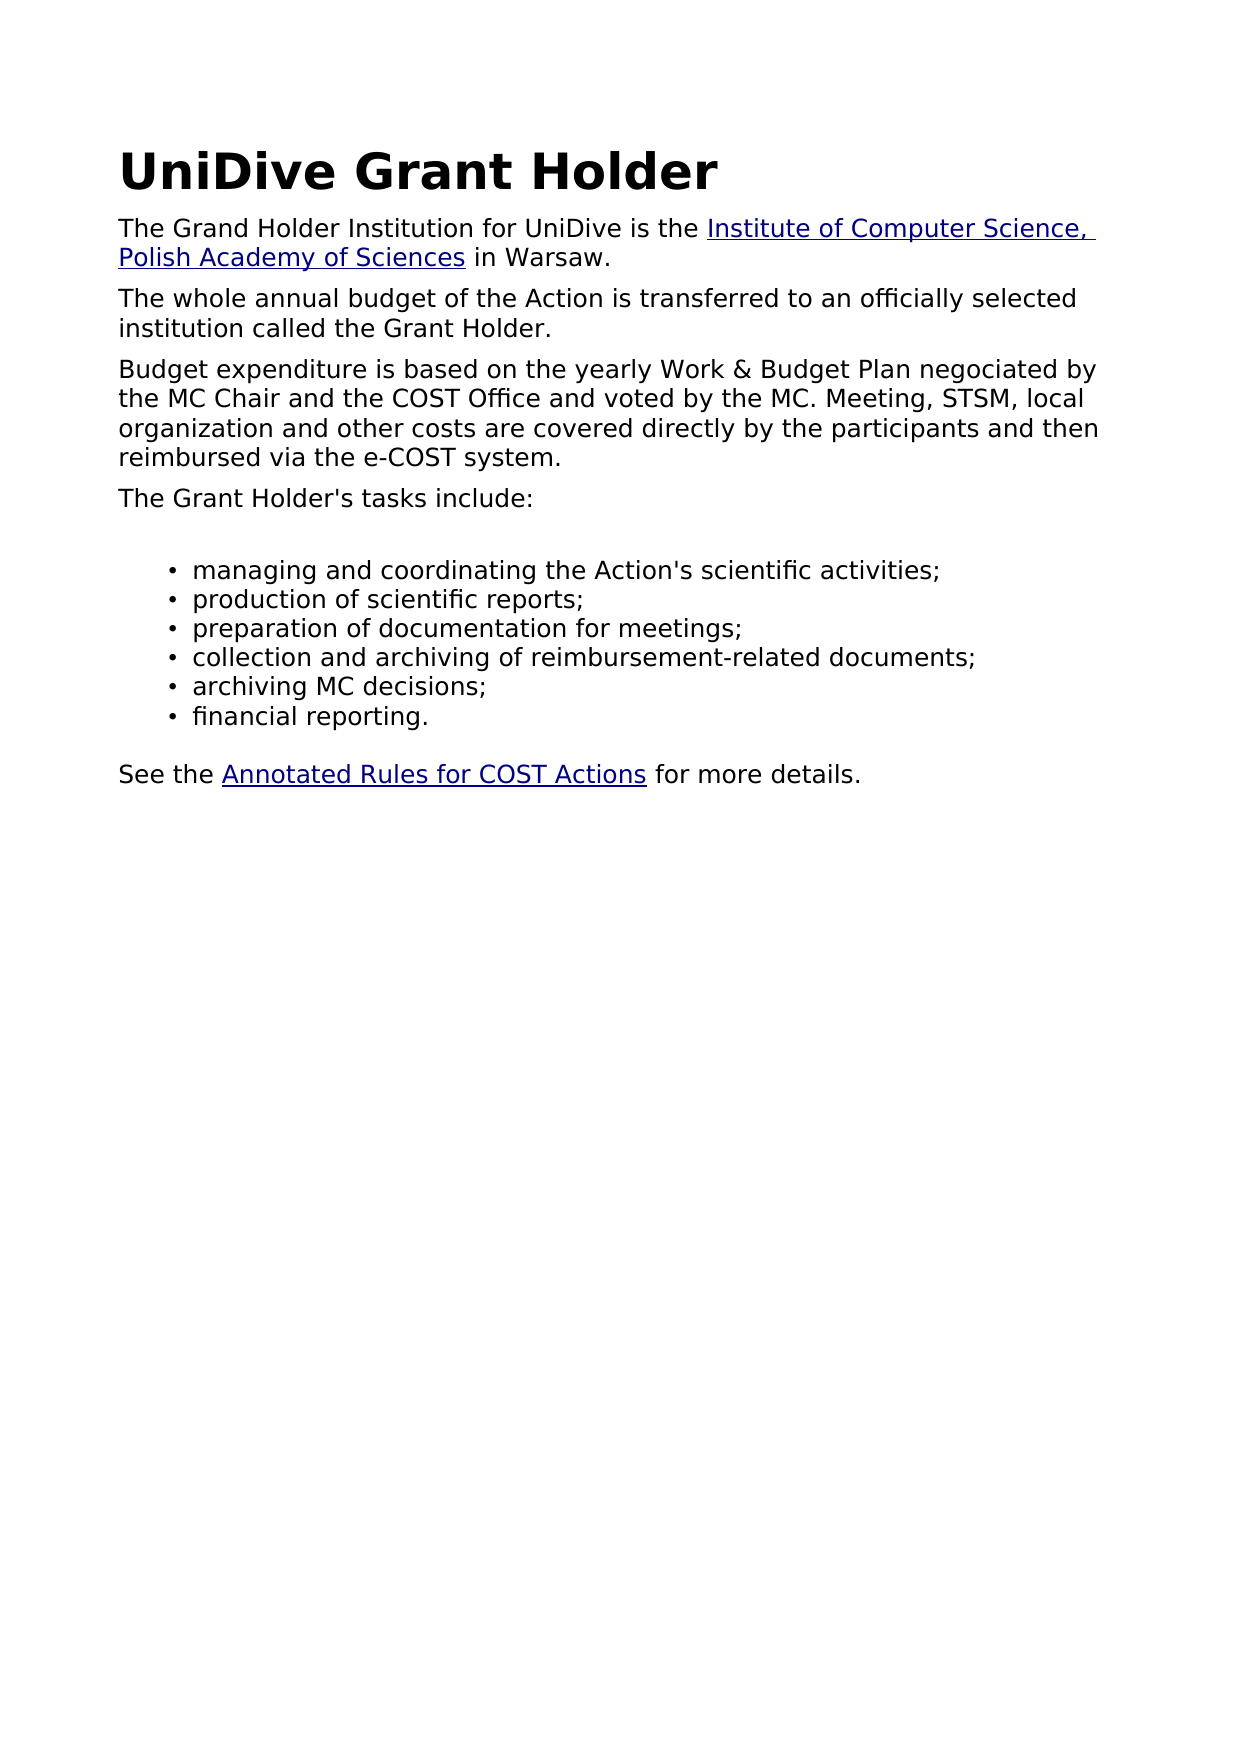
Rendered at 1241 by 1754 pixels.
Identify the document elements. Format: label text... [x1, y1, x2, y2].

list collection and archiving of reimbursement-related documents; [177, 643, 1122, 672]
list archiving MC decisions; [177, 672, 1122, 702]
text The Grand Holder Institution for UniDive is the Institute of Computer Science, Polish Academy of Sciences in Warsaw. [118, 214, 1122, 272]
text Budget expenditure is based on the yearly Work & Budget Plan negociated by the MC Chair and the COST Office and voted by the MC. Meeting, STSM, local organization and other costs are covered directly by the participants and then reimbursed via the e-COST system. [118, 356, 1122, 472]
list managing and coordinating the Action's scientific activities; [177, 556, 1122, 585]
list production of scientific reports; [177, 585, 1122, 614]
text The whole annual budget of the Action is transferred to an officially selected institution called the Grant Holder. [118, 285, 1122, 343]
list financial reporting. [177, 702, 1122, 731]
text See the Annotated Rules for COST Actions for more details. [118, 760, 1122, 789]
subtitle UniDive Grant Holder [118, 143, 1122, 201]
text The Grant Holder's tasks include: [118, 485, 1122, 514]
list preparation of documentation for meetings; [177, 614, 1122, 643]
